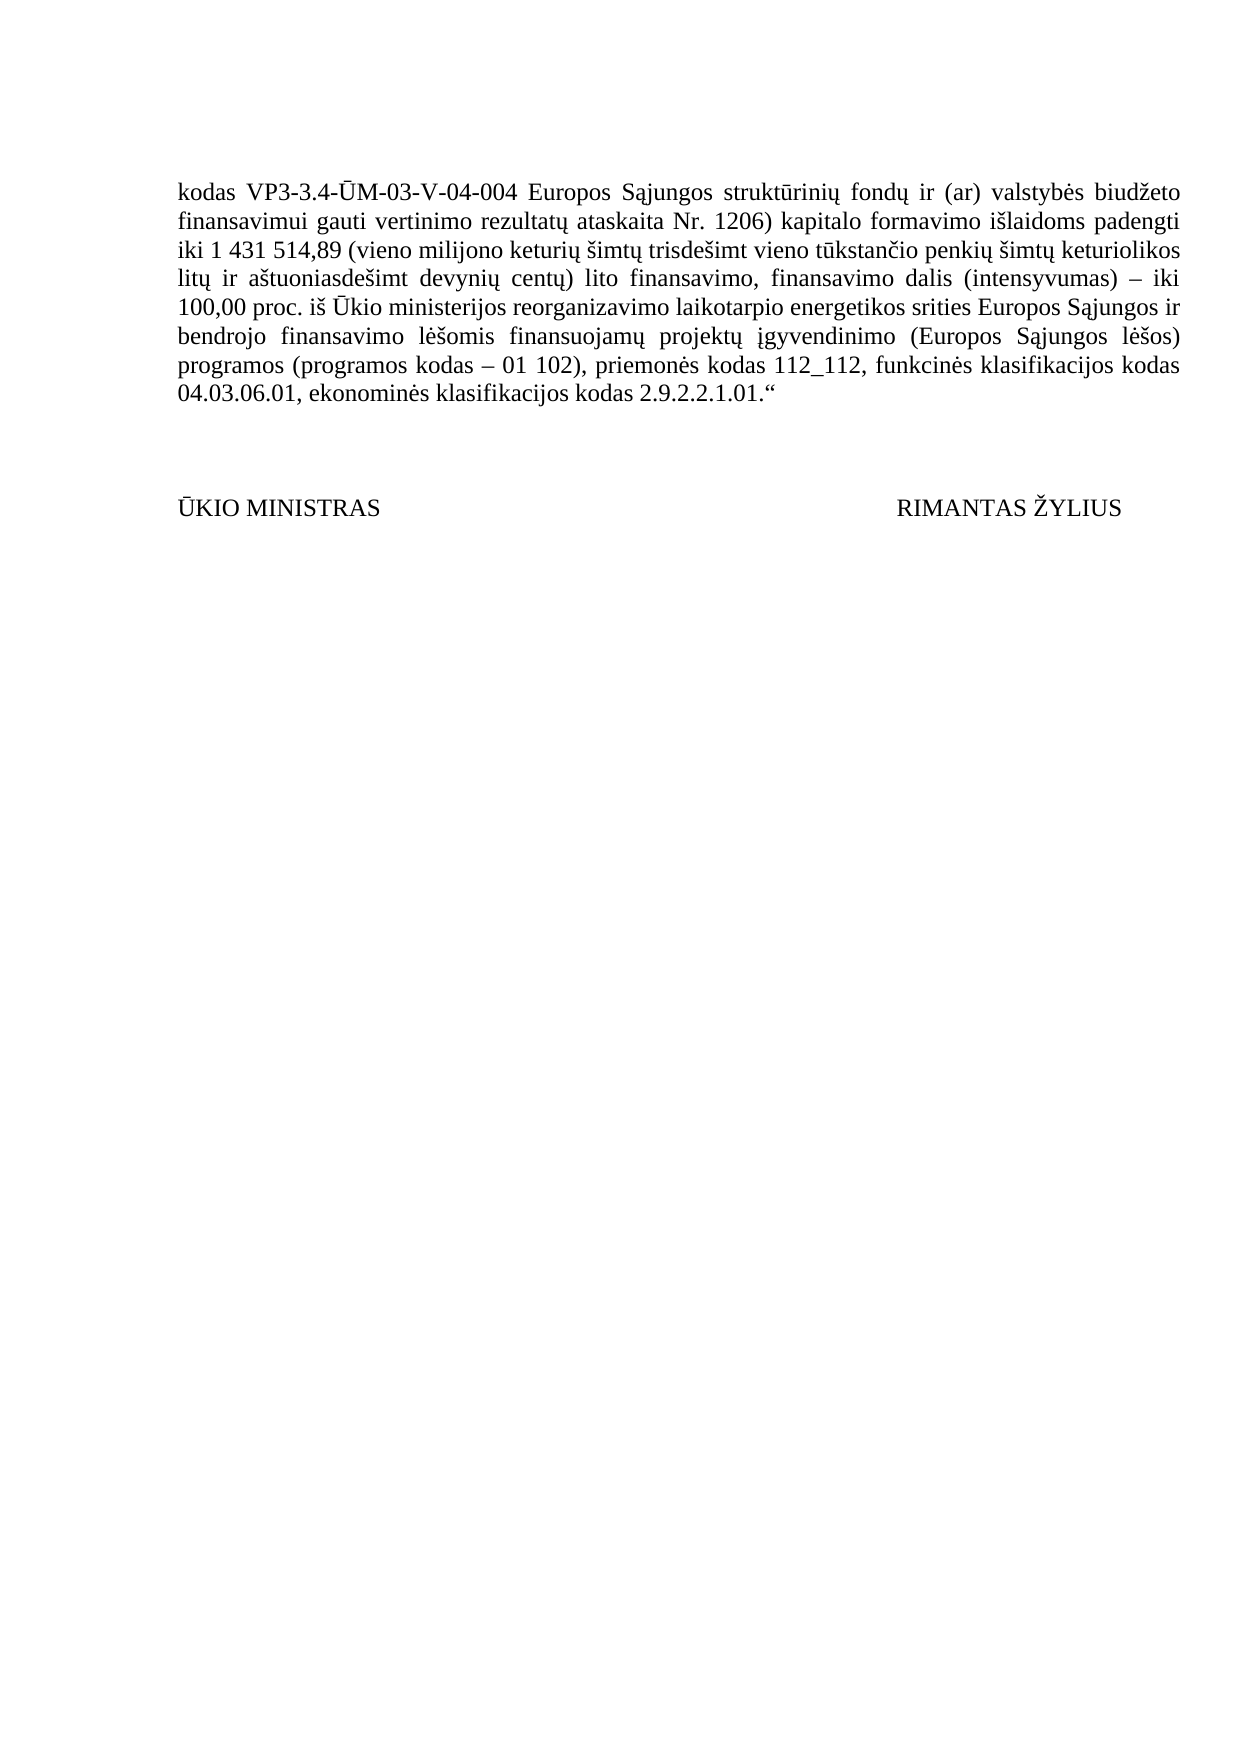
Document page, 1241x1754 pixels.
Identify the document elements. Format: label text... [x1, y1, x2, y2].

text kodas VP3-3.4-ŪM-03-V-04-004 Europos Sąjungos struktūrinių fondų ir (ar) valstybės biudžeto finansavimui gauti vertinimo rezultatų ataskaita Nr. 1206) kapitalo formavimo išlaidoms padengti iki 1 431 514,89 (vieno milijono keturių šimtų trisdešimt vieno tūkstančio penkių šimtų keturiolikos litų ir aštuoniasdešimt devynių centų) lito finansavimo, finansavimo dalis (intensyvumas) – iki 100,00 proc. iš Ūkio ministerijos reorganizavimo laikotarpio energetikos srities Europos Sąjungos ir bendrojo finansavimo lėšomis finansuojamų projektų įgyvendinimo (Europos Sąjungos lėšos) programos (programos kodas – 01 102), priemonės kodas 112_112, funkcinės klasifikacijos kodas 04.03.06.01, ekonominės klasifikacijos kodas 2.9.2.2.1.01.“ [177, 177, 1181, 407]
text Ūkio ministras Rimantas Žylius [177, 493, 1181, 522]
